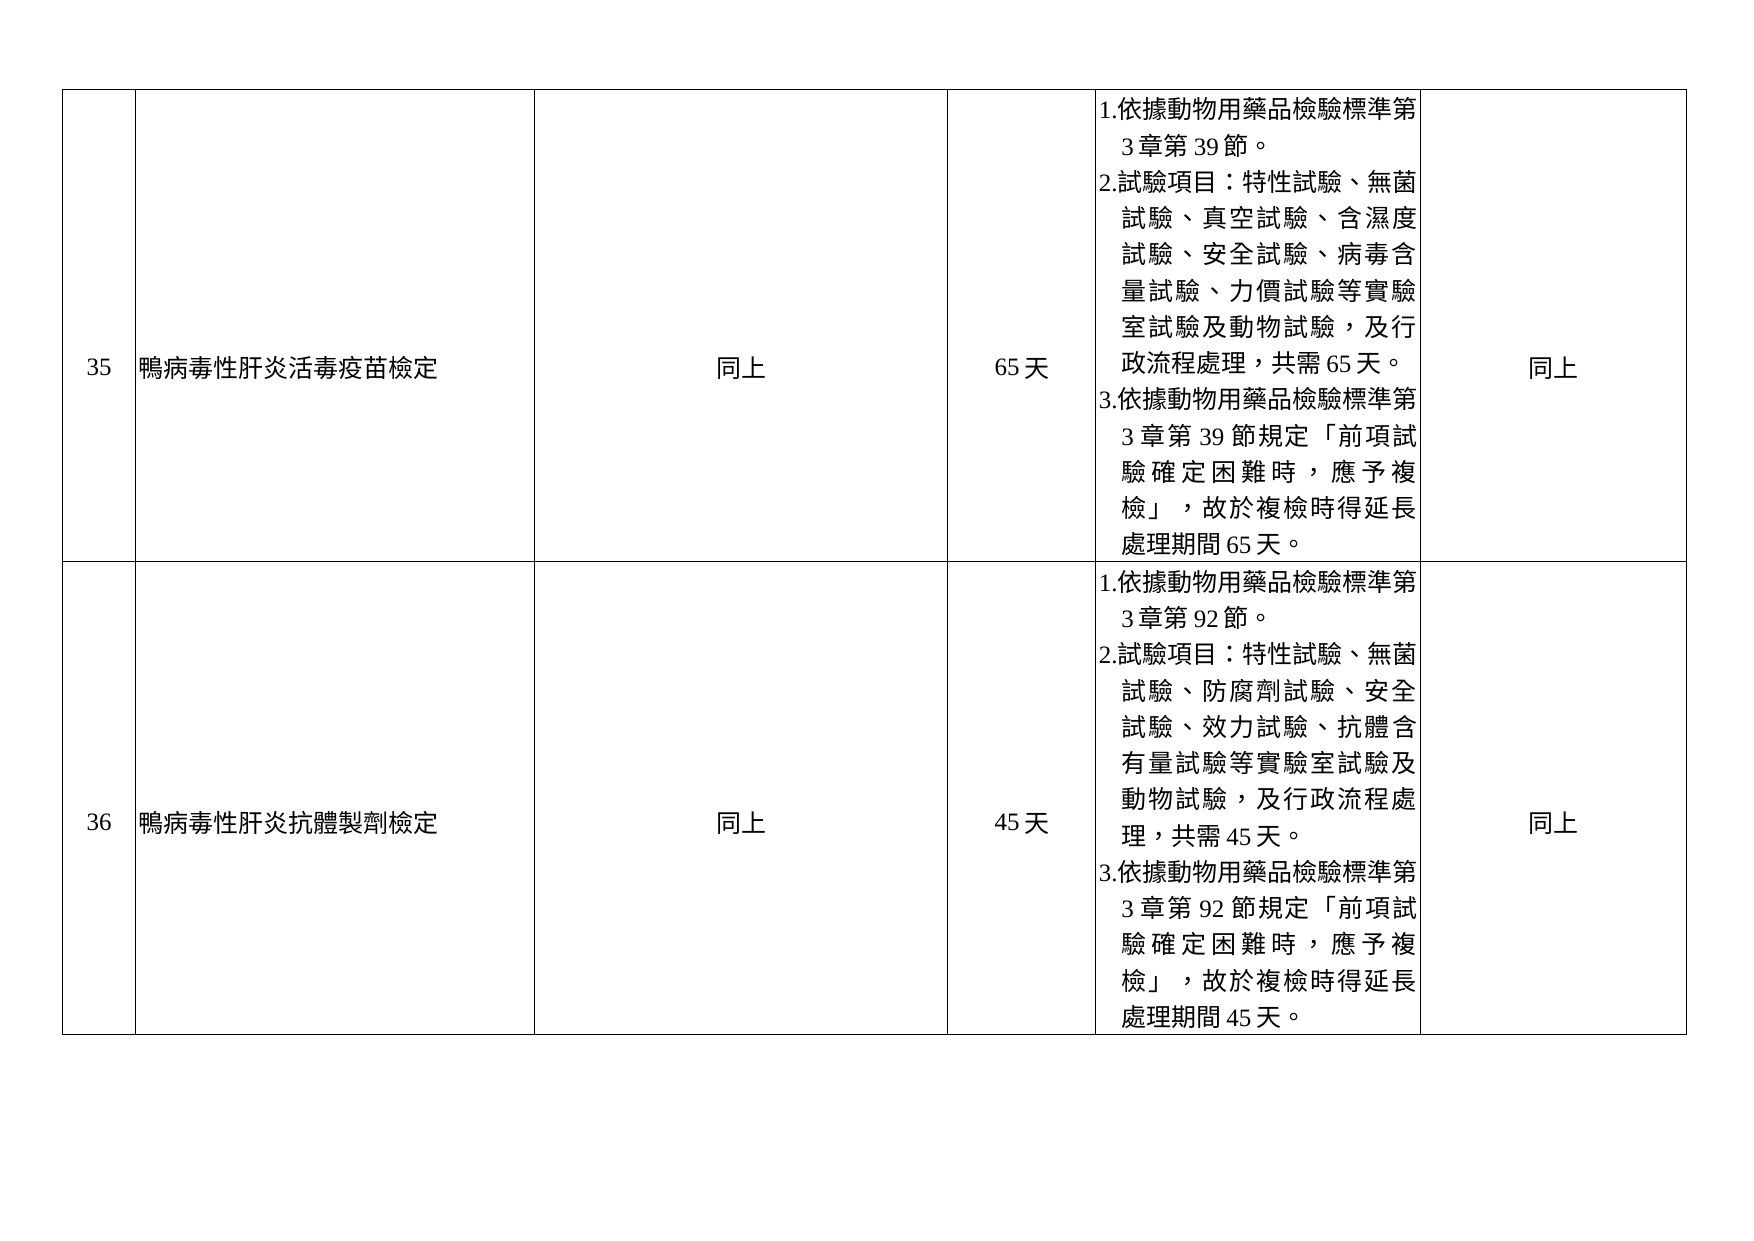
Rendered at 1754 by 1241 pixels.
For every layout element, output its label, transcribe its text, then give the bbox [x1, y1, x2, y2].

table_cell 鴨病毒性肝炎活毒疫苗檢定 [136, 90, 534, 561]
table_cell 1.依據動物用藥品檢驗標準第3章第92節。 2.試驗項目：特性試驗、無菌試驗、防腐劑試驗、安全試驗、效力試驗、抗體含有量試驗等實驗室試驗及動物試驗，及行政流程處理，共需45天。 3.依據動物用藥品檢驗標準第3章第92節規定「前項試驗確定困難時，應予複檢」，故於複檢時得延長處理期間45天。 [1096, 562, 1420, 1033]
table_cell 同上 [535, 562, 947, 1033]
table_cell 同上 [1421, 562, 1686, 1033]
table_cell 36 [63, 562, 135, 1033]
table_cell 45天 [948, 562, 1095, 1033]
table_cell 同上 [1421, 90, 1686, 561]
table_cell 1.依據動物用藥品檢驗標準第3章第39節。 2.試驗項目：特性試驗、無菌試驗、真空試驗、含濕度試驗、安全試驗、病毒含量試驗、力價試驗等實驗室試驗及動物試驗，及行政流程處理，共需65天。 3.依據動物用藥品檢驗標準第3章第39節規定「前項試驗確定困難時，應予複檢」，故於複檢時得延長處理期間65天。 [1096, 90, 1420, 561]
table_cell 鴨病毒性肝炎抗體製劑檢定 [136, 562, 534, 1033]
table_cell 同上 [535, 90, 947, 561]
table_cell 65天 [948, 90, 1095, 561]
table_cell 35 [63, 90, 135, 561]
